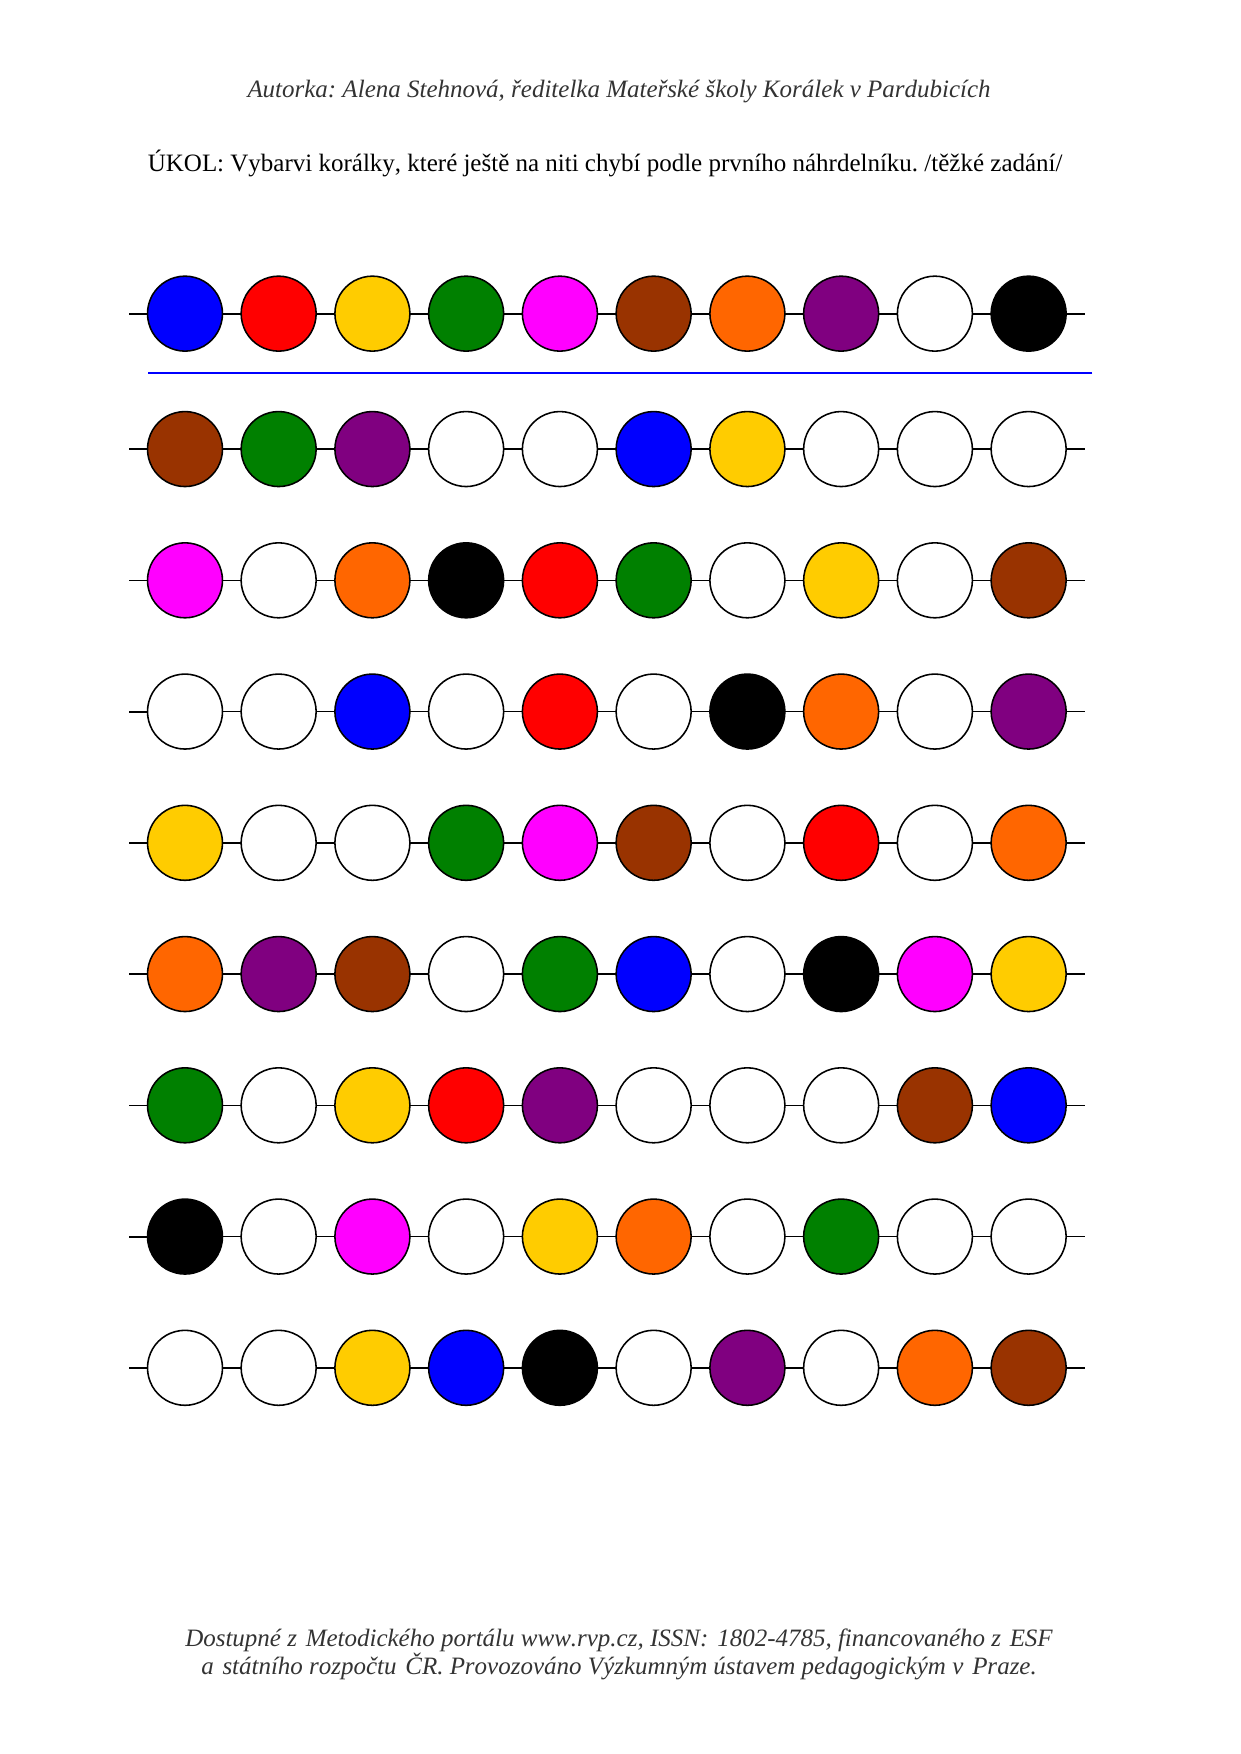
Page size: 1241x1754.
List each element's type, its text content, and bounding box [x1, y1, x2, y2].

text ÚKOL: Vybarvi korálky, které ještě na niti chybí podle prvního náhrdelníku. /těžké zadání/ [148, 148, 1092, 176]
